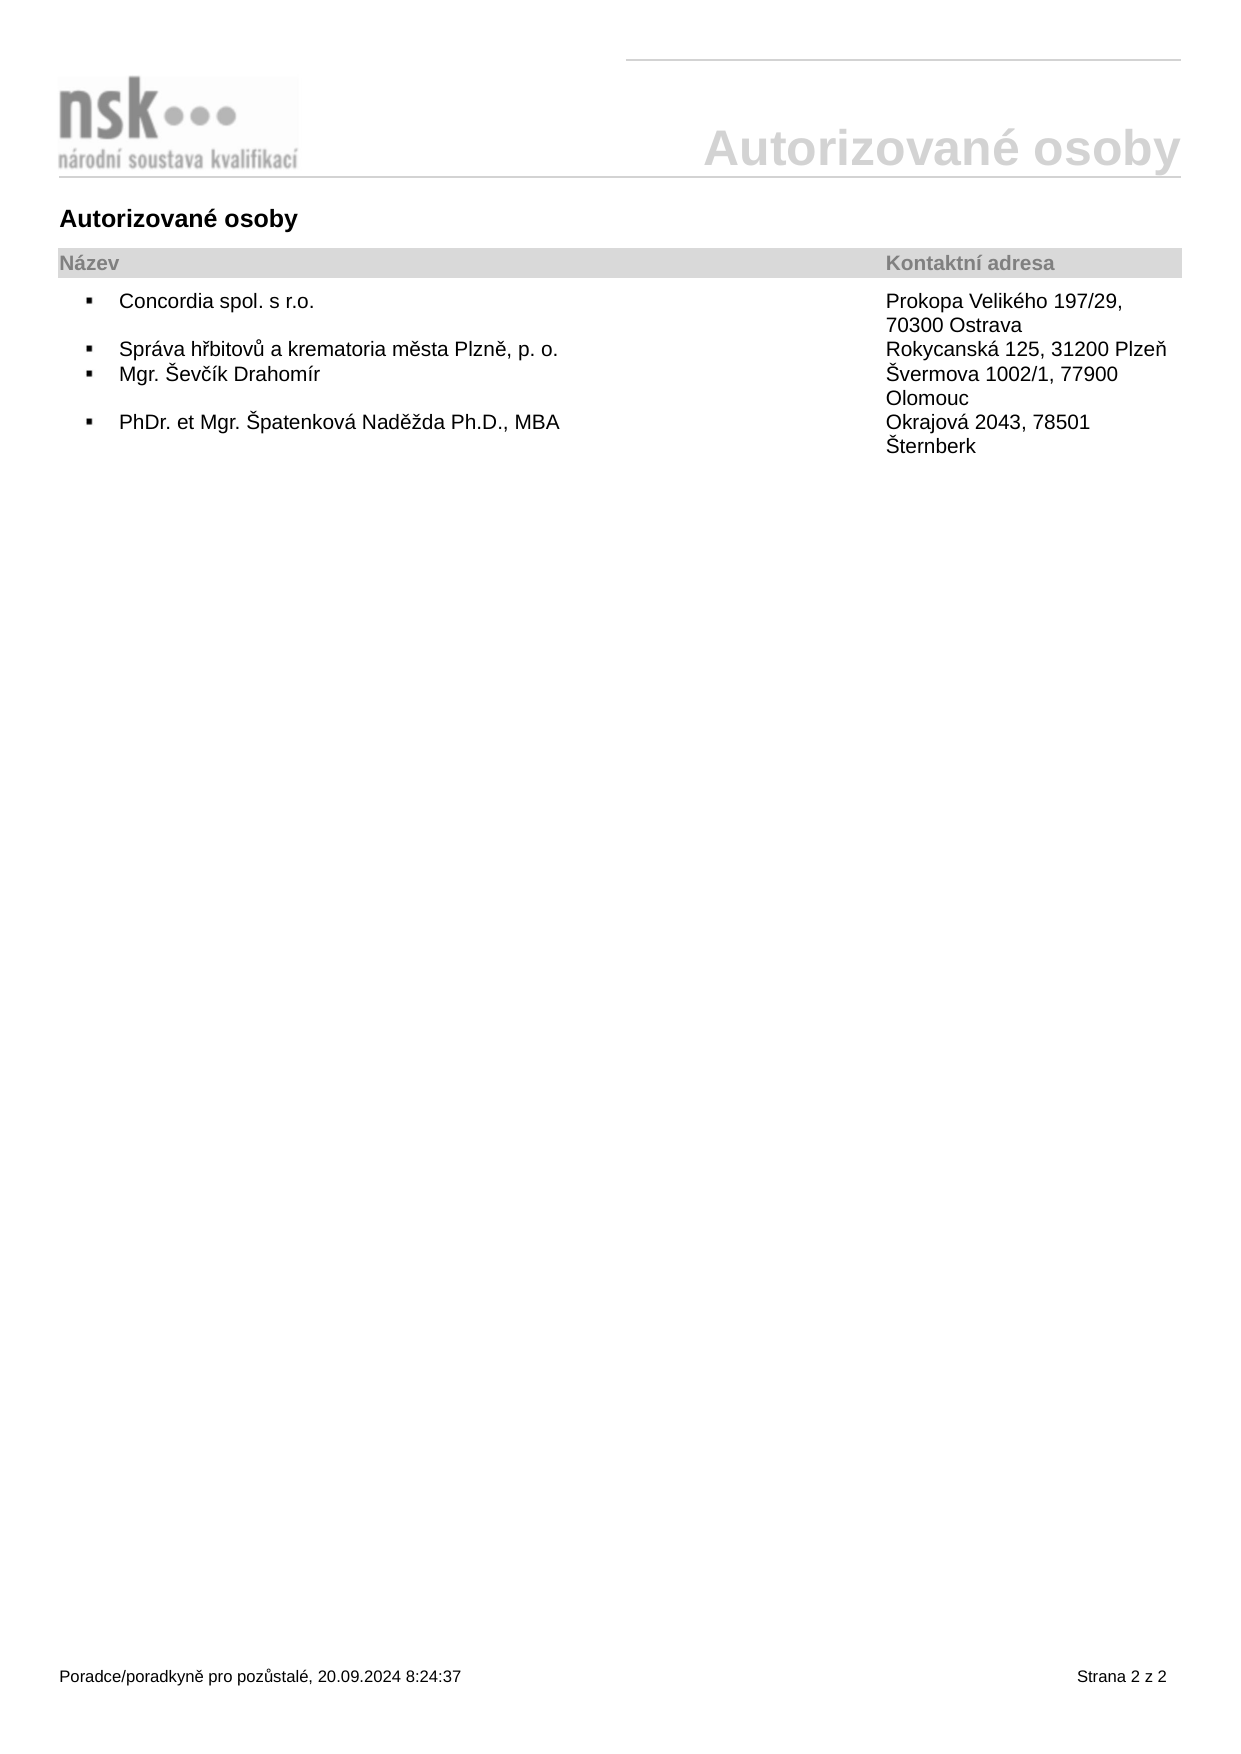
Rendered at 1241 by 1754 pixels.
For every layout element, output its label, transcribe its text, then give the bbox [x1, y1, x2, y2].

table_cell [886, 278, 1167, 289]
table_cell [59, 1058, 119, 1358]
table_cell [1167, 758, 1181, 1058]
table_cell [860, 386, 886, 410]
table_cell [860, 194, 886, 200]
table_cell Okrajová 2043, 78501 Šternberk [886, 410, 1181, 458]
table_cell [1167, 236, 1181, 248]
table_cell [59, 171, 119, 176]
table_cell [626, 194, 860, 200]
table_cell Rokycanská 125, 31200 Plzeň [886, 337, 1181, 362]
table_cell [618, 236, 626, 248]
table_cell [886, 236, 1167, 248]
table_cell [860, 1058, 886, 1358]
table_cell [860, 314, 886, 337]
picture [59, 288, 119, 313]
table_cell [618, 1358, 626, 1658]
table_cell [626, 1358, 860, 1658]
table_cell Švermova 1002/1, 77900 Olomouc [886, 362, 1181, 410]
table_cell [618, 170, 626, 176]
table_cell [886, 1358, 1167, 1658]
table_cell [886, 458, 1167, 758]
table_cell [626, 435, 860, 458]
table_cell [59, 1358, 119, 1658]
table_cell [860, 435, 886, 458]
table_cell [481, 758, 617, 1058]
table_cell [1167, 458, 1181, 758]
table_cell Název [60, 250, 885, 277]
table_cell [1167, 1658, 1181, 1694]
table_cell [886, 1058, 1167, 1358]
table_cell [481, 435, 617, 458]
table_cell [626, 758, 860, 1058]
picture [57, 59, 619, 171]
table_cell [119, 386, 481, 410]
table_cell [59, 458, 119, 758]
table_cell [886, 758, 1167, 1058]
table_cell [59, 236, 119, 248]
table_cell Mgr. Ševčík Drahomír [119, 362, 886, 386]
table_cell [886, 194, 1167, 200]
table_cell [860, 1358, 886, 1658]
picture [59, 410, 119, 434]
table_cell Prokopa Velikého 197/29, 70300 Ostrava [886, 289, 1181, 337]
table_cell [119, 758, 481, 1058]
table_cell [119, 278, 481, 289]
table_cell Concordia spol. s r.o. [119, 289, 886, 314]
table_cell Poradce/poradkyně pro pozůstalé, 20.09.2024 8:24:37 [59, 1658, 860, 1694]
table_cell [119, 236, 481, 248]
table_cell [481, 1058, 617, 1358]
table_cell Autorizované osoby [626, 61, 1181, 176]
table_cell [59, 194, 119, 200]
table_cell [481, 386, 617, 410]
table_cell [119, 314, 481, 337]
table_cell [626, 236, 860, 248]
table_cell [481, 236, 617, 248]
table_cell [481, 171, 617, 176]
table_cell [481, 1358, 617, 1658]
table_cell [618, 435, 626, 458]
table_cell [626, 386, 860, 410]
table_cell [59, 278, 119, 288]
table_cell PhDr. et Mgr. Špatenková Naděžda Ph.D., MBA [119, 410, 886, 435]
table_cell [59, 386, 119, 410]
table_cell [119, 1058, 481, 1358]
table_cell [59, 178, 1181, 194]
table_cell [618, 1058, 626, 1358]
table_cell [1167, 1058, 1181, 1358]
table_cell Autorizované osoby [59, 200, 1181, 236]
table_cell [860, 236, 886, 248]
table_cell [626, 278, 860, 289]
table_cell [1167, 1358, 1181, 1658]
table_cell [481, 458, 617, 758]
table_cell [119, 435, 481, 458]
table_cell [119, 458, 481, 758]
table_cell [860, 458, 886, 758]
table_cell [1167, 278, 1181, 289]
table_cell [860, 758, 886, 1058]
table_cell [119, 1358, 481, 1658]
table_cell [626, 458, 860, 758]
table_cell [59, 435, 119, 458]
table_cell Strana 2 z 2 [860, 1658, 1167, 1694]
table_cell [481, 278, 617, 289]
table_cell [618, 758, 626, 1058]
table_cell [59, 314, 119, 336]
picture [59, 336, 119, 361]
table_cell [860, 278, 886, 289]
table_cell [618, 386, 626, 410]
table_cell [626, 1058, 860, 1358]
table_cell Správa hřbitovů a krematoria města Plzně, p. o. [119, 337, 886, 362]
table_cell [619, 59, 626, 170]
table_cell Kontaktní adresa [886, 250, 1180, 277]
table_cell [626, 314, 860, 337]
table_cell [119, 171, 481, 176]
table_cell [618, 314, 626, 337]
table_cell [618, 278, 626, 289]
table_cell [59, 758, 119, 1058]
table_cell [481, 194, 617, 200]
table_cell [1167, 194, 1181, 200]
table_cell [481, 314, 617, 337]
table_cell [618, 458, 626, 758]
picture [59, 362, 119, 386]
table_cell [119, 194, 481, 200]
table_cell [618, 194, 626, 200]
